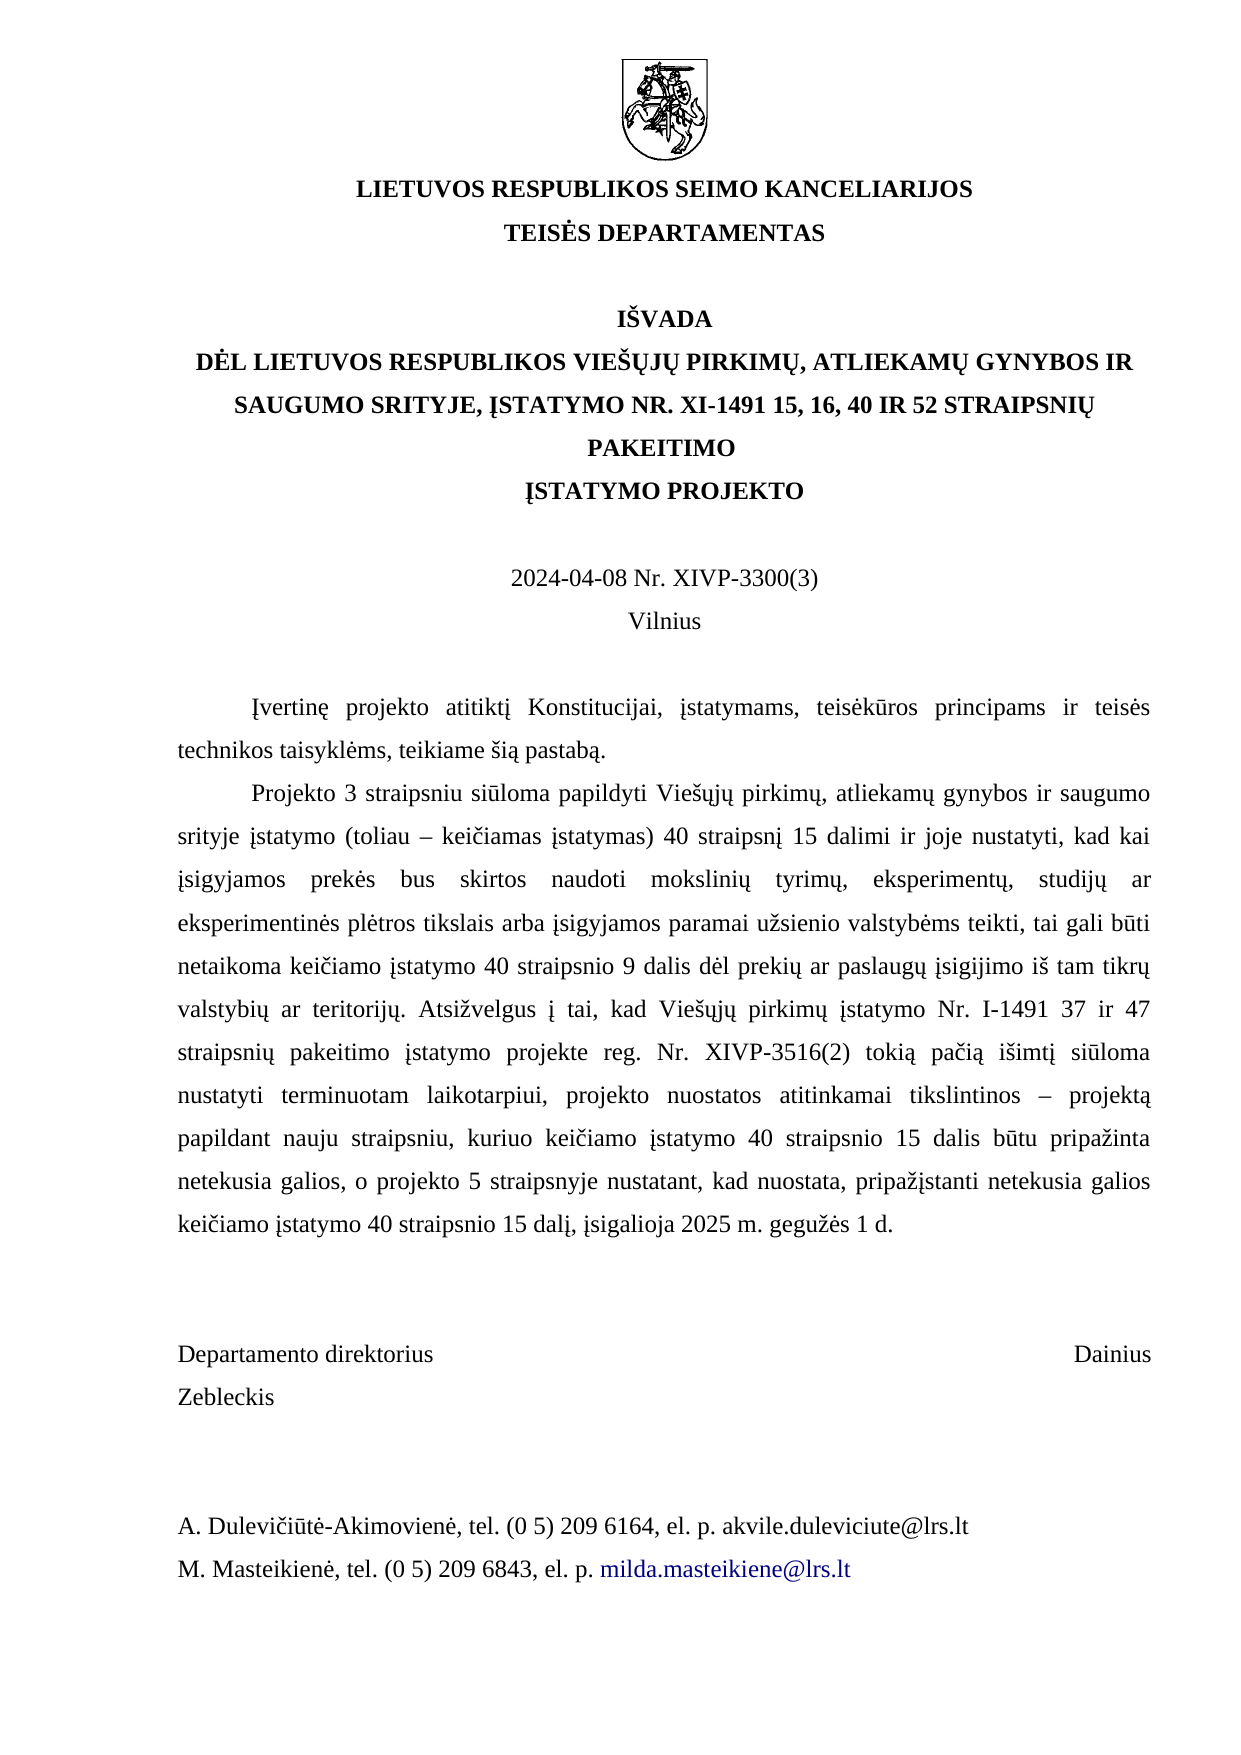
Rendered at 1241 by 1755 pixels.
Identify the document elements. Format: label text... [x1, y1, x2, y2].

text DĖL LIETUVOS RESPUBLIKOS VIEŠŲJŲ PIRKIMŲ, ATLIEKAMŲ GYNYBOS IR SAUGUMO SRITYJE, ĮSTATYMO NR. XI-1491 15, 16, 40 IR 52 STRAIPSNIŲ PAKEITIMO [177, 347, 1152, 462]
text LIETUVOS RESPUBLIKOS SEIMO KANCELIARIJOS [177, 174, 1152, 203]
text Projekto 3 straipsniu siūloma papildyti Viešųjų pirkimų, atliekamų gynybos ir saugumo srityje įstatymo (toliau – keičiamas įstatymas) 40 straipsnį 15 dalimi ir joje nustatyti, kad kai įsigyjamos prekės bus skirtos naudoti mokslinių tyrimų, eksperimentų, studijų ar eksperimentinės plėtros tikslais arba įsigyjamos paramai užsienio valstybėms teikti, tai gali būti netaikoma keičiamo įstatymo 40 straipsnio 9 dalis dėl prekių ar paslaugų įsigijimo iš tam tikrų valstybių ar teritorijų. Atsižvelgus į tai, kad Viešųjų pirkimų įstatymo Nr. I-1491 37 ir 47 straipsnių pakeitimo įstatymo projekte reg. Nr. XIVP-3516(2) tokią pačią išimtį siūloma nustatyti terminuotam laikotarpiui, projekto nuostatos atitinkamai tikslintinos – projektą papildant nauju straipsniu, kuriuo keičiamo įstatymo 40 straipsnio 15 dalis būtu pripažinta netekusia galios, o projekto 5 straipsnyje nustatant, kad nuostata, pripažįstanti netekusia galios keičiamo įstatymo 40 straipsnio 15 dalį, įsigalioja 2025 m. gegužės 1 d. [177, 778, 1152, 1238]
text Departamento direktorius Dainius Zebleckis [177, 1339, 1152, 1411]
text A. Dulevičiūtė-Akimovienė, tel. (0 5) 209 6164, el. p. akvile.duleviciute@lrs.lt [177, 1511, 1152, 1540]
text IŠVADA [177, 304, 1152, 333]
text Įvertinę projekto atitiktį Konstitucijai, įstatymams, teisėkūros principams ir teisės technikos taisyklėms, teikiame šią pastabą. [177, 692, 1152, 764]
text Vilnius [177, 606, 1152, 634]
text 2024-04-08 Nr. XIVP-3300(3) [177, 563, 1152, 591]
text ĮSTATYMO PROJEKTO [177, 476, 1152, 505]
text M. Masteikienė, tel. (0 5) 209 6843, el. p. milda.masteikiene@lrs.lt [177, 1554, 1152, 1583]
subtitle TEISĖS DEPARTAMENTAS [177, 218, 1152, 246]
